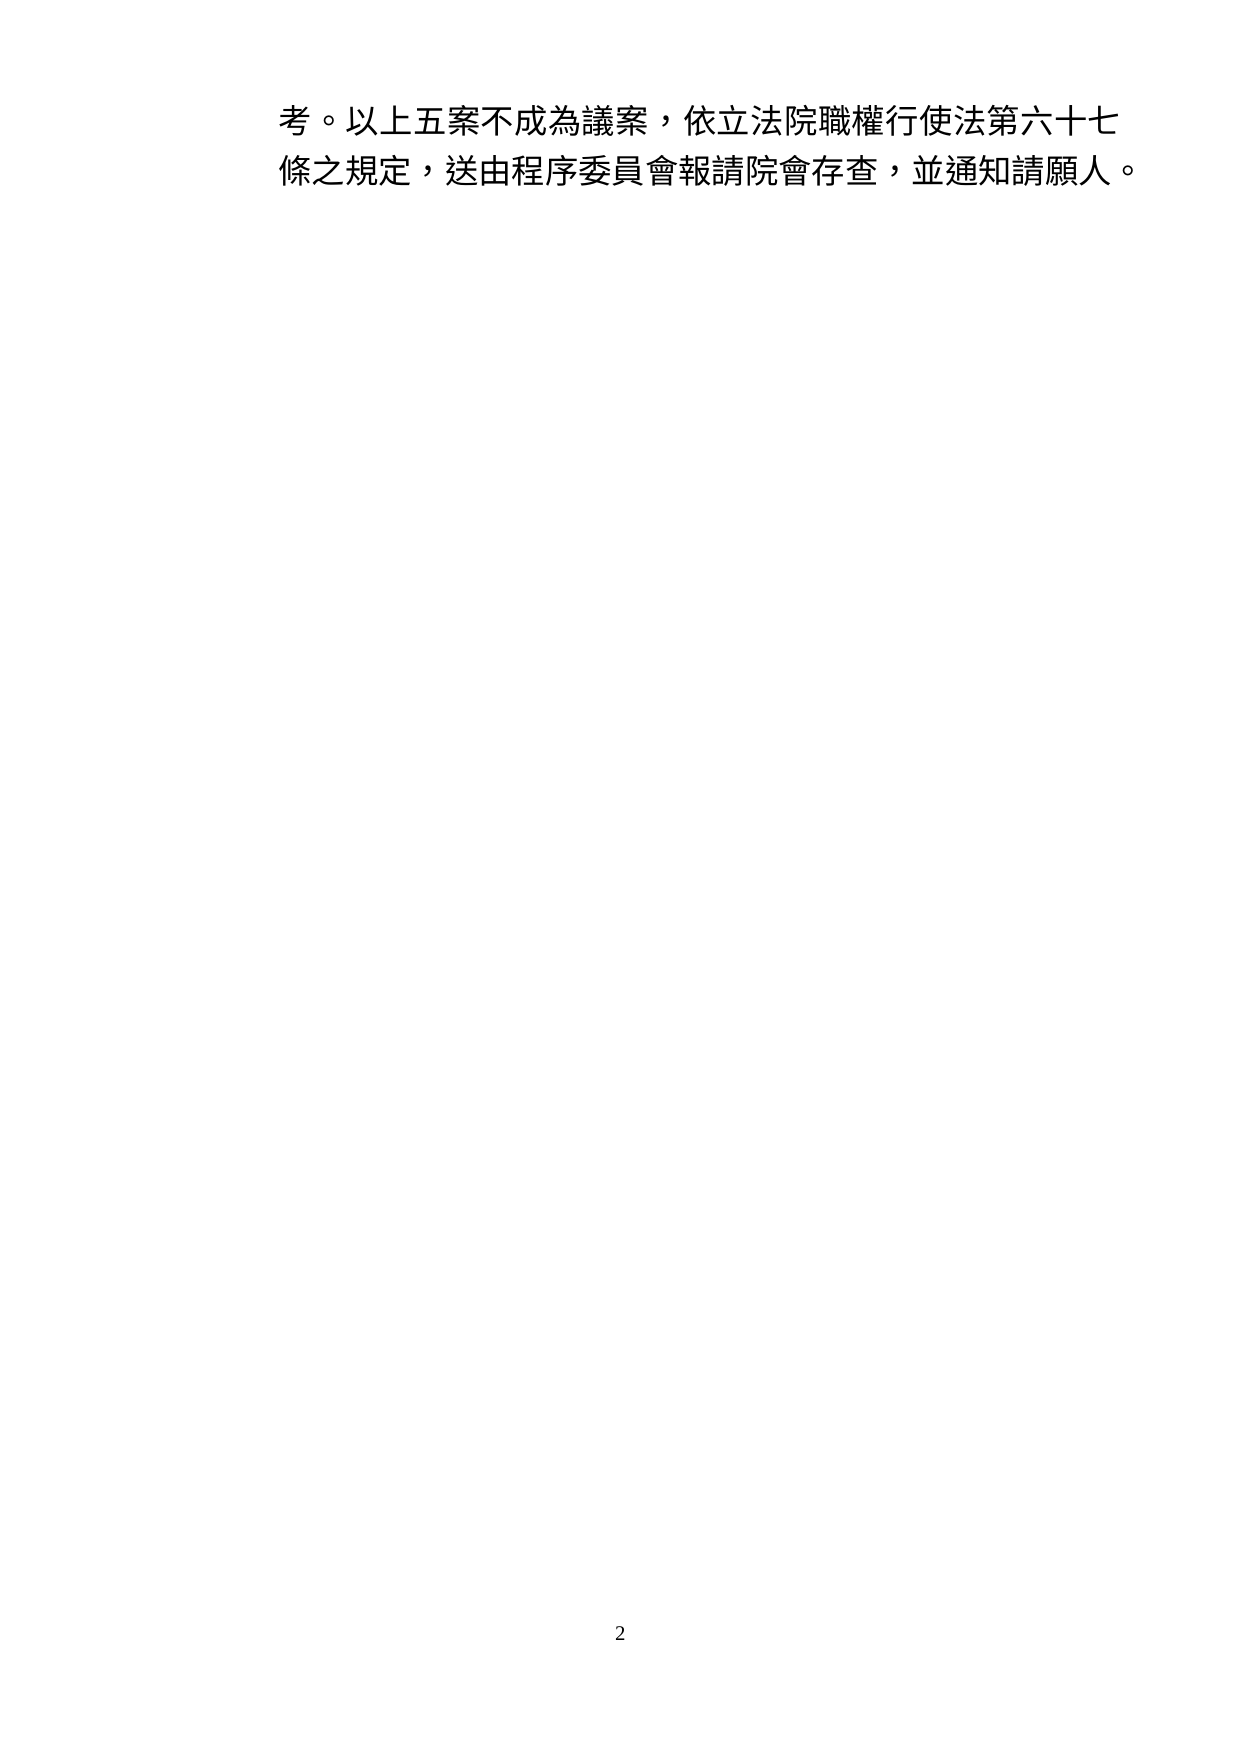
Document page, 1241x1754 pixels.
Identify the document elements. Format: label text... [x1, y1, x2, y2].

text 參考意見：請委員於審查「臺灣地區與大陸地區人民關係條例」時參考。以上五案不成為議案，依立法院職權行使法第六十七條之規定，送由程序委員會報請院會存查，並通知請願人。 [118, 93, 1122, 193]
